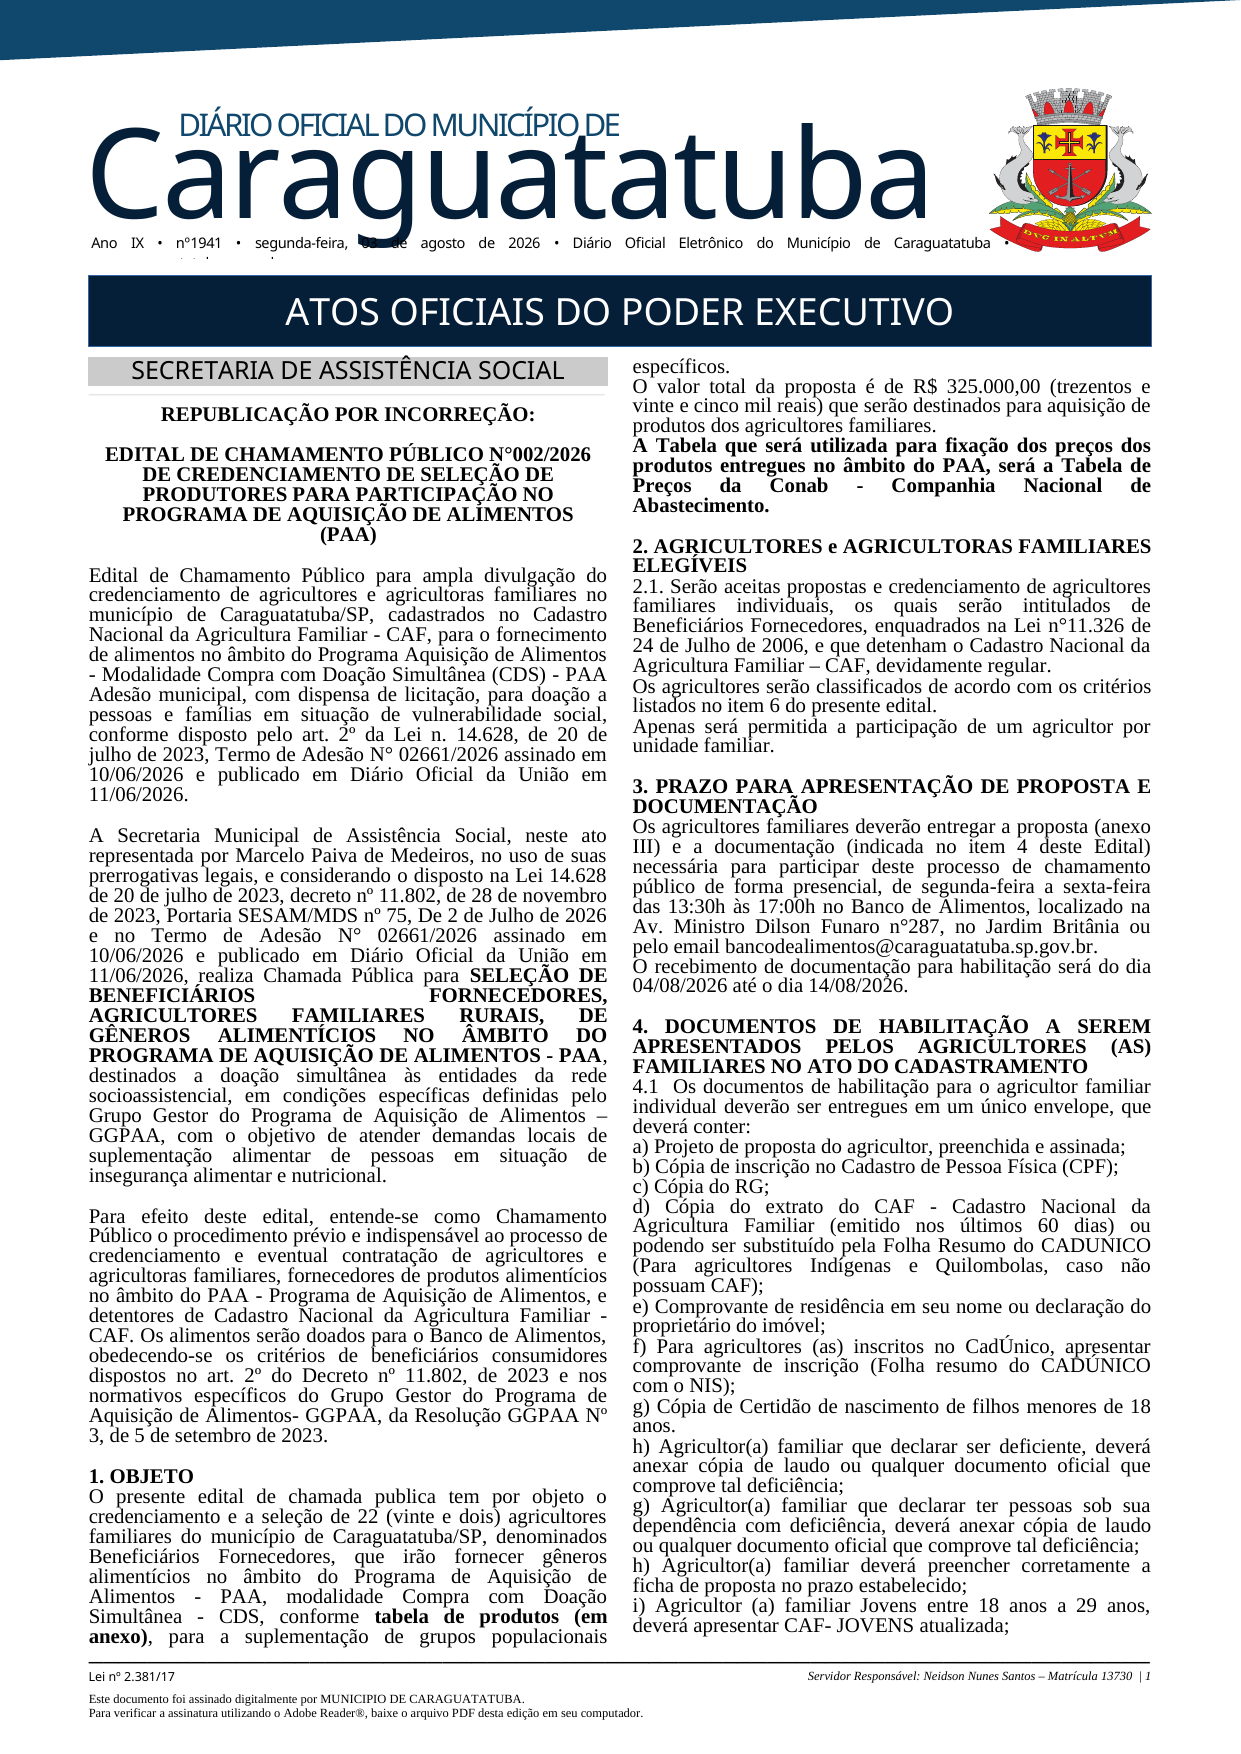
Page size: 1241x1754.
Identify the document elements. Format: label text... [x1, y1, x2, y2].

text e) Comprovante de residência em seu nome ou declaração do proprietário do imóvel; [632, 1297, 1152, 1337]
text 2. AGRICULTORES e AGRICULTORAS FAMILIARES ELEGÍVEIS [632, 538, 1152, 577]
text Os agricultores familiares deverão entregar a proposta (anexo III) e a documentação (indicada no item 4 deste Edital) necessária para participar deste processo de chamamento público de forma presencial, de segunda-feira a sexta-feira das 13:30h às 17:00h no Banco de Alimentos, localizado na Av. Ministro Dilson Funaro n°287, no Jardim Britânia ou pelo email bancodealimentos@caraguatatuba.sp.gov.br. [632, 818, 1152, 958]
text O recebimento de documentação para habilitação será do dia 04/08/2026 até o dia 14/08/2026. [632, 958, 1152, 997]
text c) Cópia do RG; [632, 1178, 1152, 1198]
text 4.1 Os documentos de habilitação para o agricultor familiar individual deverão ser entregues em um único envelope, que deverá conter: [632, 1078, 1152, 1138]
text i) Agricultor (a) familiar Jovens entre 18 anos a 29 anos, deverá apresentar CAF- JOVENS atualizada; [632, 1597, 1152, 1637]
text a) Projeto de proposta do agricultor, preenchida e assinada; [632, 1138, 1152, 1158]
text Ano IX • nº1941 • segunda-feira, 03 de agosto de 2026 • Diário Oficial Eletrônico do Município de Caraguatatuba • www.caraguatatuba.sp.gov.br [91, 233, 1010, 259]
text h) Agricultor(a) familiar que declarar ser deficiente, deverá anexar cópia de laudo ou qualquer documento oficial que comprove tal deficiência; [632, 1437, 1152, 1497]
text b) Cópia de inscrição no Cadastro de Pessoa Física (CPF); [632, 1158, 1152, 1178]
text A Tabela que será utilizada para fixação dos preços dos produtos entregues no âmbito do PAA, será a Tabela de Preços da Conab - Companhia Nacional de Abastecimento. [632, 437, 1152, 517]
text SECRETARIA DE ASSISTÊNCIA SOCIAL [88, 357, 608, 386]
text f) Para agricultores (as) inscritos no CadÚnico, apresentar comprovante de inscrição (Folha resumo do CADÚNICO com o NIS); [632, 1337, 1152, 1397]
text 1. OBJETO [88, 1468, 608, 1488]
text O valor total da proposta é de R$ 325.000,00 (trezentos e vinte e cinco mil reais) que serão destinados para aquisição de produtos dos agricultores familiares. [632, 377, 1152, 437]
text específicos. [632, 357, 1152, 377]
text 2.1. Serão aceitas propostas e credenciamento de agricultores familiares individuais, os quais serão intitulados de Beneficiários Fornecedores, enquadrados na Lei n°11.326 de 24 de Julho de 2006, e que detenham o Cadastro Nacional da Agricultura Familiar – CAF, devidamente regular. [632, 577, 1152, 677]
text d) Cópia do extrato do CAF - Cadastro Nacional da Agricultura Familiar (emitido nos últimos 60 dias) ou podendo ser substituído pela Folha Resumo do CADUNICO (Para agricultores Indígenas e Quilombolas, caso não possuam CAF); [632, 1198, 1152, 1297]
text g) Agricultor(a) familiar que declarar ter pessoas sob sua dependência com deficiência, deverá anexar cópia de laudo ou qualquer documento oficial que comprove tal deficiência; [632, 1497, 1152, 1557]
text A Secretaria Municipal de Assistência Social, neste ato representada por Marcelo Paiva de Medeiros, no uso de suas prerrogativas legais, e considerando o disposto na Lei 14.628 de 20 de julho de 2023, decreto nº 11.802, de 28 de novembro de 2023, Portaria SESAM/MDS nº 75, De 2 de Julho de 2026 e no Termo de Adesão N° 02661/2026 assinado em 10/06/2026 e publicado em Diário Oficial da União em 11/06/2026, realiza Chamada Pública para SELEÇÃO DE BENEFICIÁRIOS FORNECEDORES, AGRICULTORES FAMILIARES RURAIS, DE GÊNEROS ALIMENTÍCIOS NO ÂMBITO DO PROGRAMA DE AQUISIÇÃO DE ALIMENTOS - PAA, destinados a doação simultânea às entidades da rede socioassistencial, em condições específicas definidas pelo Grupo Gestor do Programa de Aquisição de Alimentos – GGPAA, com o objetivo de atender demandas locais de suplementação alimentar de pessoas em situação de insegurança alimentar e nutricional. [88, 827, 608, 1187]
text Os agricultores serão classificados de acordo com os critérios listados no item 6 do presente edital. [632, 677, 1152, 717]
text O presente edital de chamada publica tem por objeto o credenciamento e a seleção de 22 (vinte e dois) agricultores familiares do município de Caraguatatuba/SP, denominados Beneficiários Fornecedores, que irão fornecer gêneros alimentícios no âmbito do Programa de Aquisição de Alimentos - PAA, modalidade Compra com Doação Simultânea - CDS, conforme tabela de produtos (em anexo), para a suplementação de grupos populacionais [88, 1488, 608, 1648]
text Apenas será permitida a participação de um agricultor por unidade familiar. [632, 717, 1152, 757]
text Edital de Chamamento Público para ampla divulgação do credenciamento de agricultores e agricultoras familiares no município de Caraguatatuba/SP, cadastrados no Cadastro Nacional da Agricultura Familiar - CAF, para o fornecimento de alimentos no âmbito do Programa Aquisição de Alimentos - Modalidade Compra com Doação Simultânea (CDS) - PAA Adesão municipal, com dispensa de licitação, para doação a pessoas e famílias em situação de vulnerabilidade social, conforme disposto pelo art. 2º da Lei n. 14.628, de 20 de julho de 2023, Termo de Adesão N° 02661/2026 assinado em 10/06/2026 e publicado em Diário Oficial da União em 11/06/2026. [88, 566, 608, 806]
text h) Agricultor(a) familiar deverá preencher corretamente a ficha de proposta no prazo estabelecido; [632, 1557, 1152, 1597]
text (PAA) [88, 526, 608, 546]
text Para efeito deste edital, entende-se como Chamamento Público o procedimento prévio e indispensável ao processo de credenciamento e eventual contratação de agricultores e agricultoras familiares, fornecedores de produtos alimentícios no âmbito do PAA - Programa de Aquisição de Alimentos, e detentores de Cadastro Nacional da Agricultura Familiar - CAF. Os alimentos serão doados para o Banco de Alimentos, obedecendo-se os critérios de beneficiários consumidores dispostos no art. 2º do Decreto nº 11.802, de 2023 e nos normativos específicos do Grupo Gestor do Programa de Aquisição de Alimentos- GGPAA, da Resolução GGPAA Nº 3, de 5 de setembro de 2023. [88, 1207, 608, 1447]
text REPUBLICAÇÃO POR INCORREÇÃO: [88, 405, 608, 425]
text ─────────────────────────────────── [88, 386, 608, 405]
text g) Cópia de Certidão de nascimento de filhos menores de 18 anos. [632, 1397, 1152, 1437]
text 4. DOCUMENTOS DE HABILITAÇÃO A SEREM APRESENTADOS PELOS AGRICULTORES (AS) FAMILIARES NO ATO DO CADASTRAMENTO [632, 1018, 1152, 1078]
text 3. PRAZO PARA APRESENTAÇÃO DE PROPOSTA E DOCUMENTAÇÃO [632, 778, 1152, 818]
text EDITAL DE CHAMAMENTO PÚBLICO N°002/2026 DE CREDENCIAMENTO DE SELEÇÃO DE PRODUTORES PARA PARTICIPAÇÃO NO PROGRAMA DE AQUISIÇÃO DE ALIMENTOS [88, 446, 608, 526]
